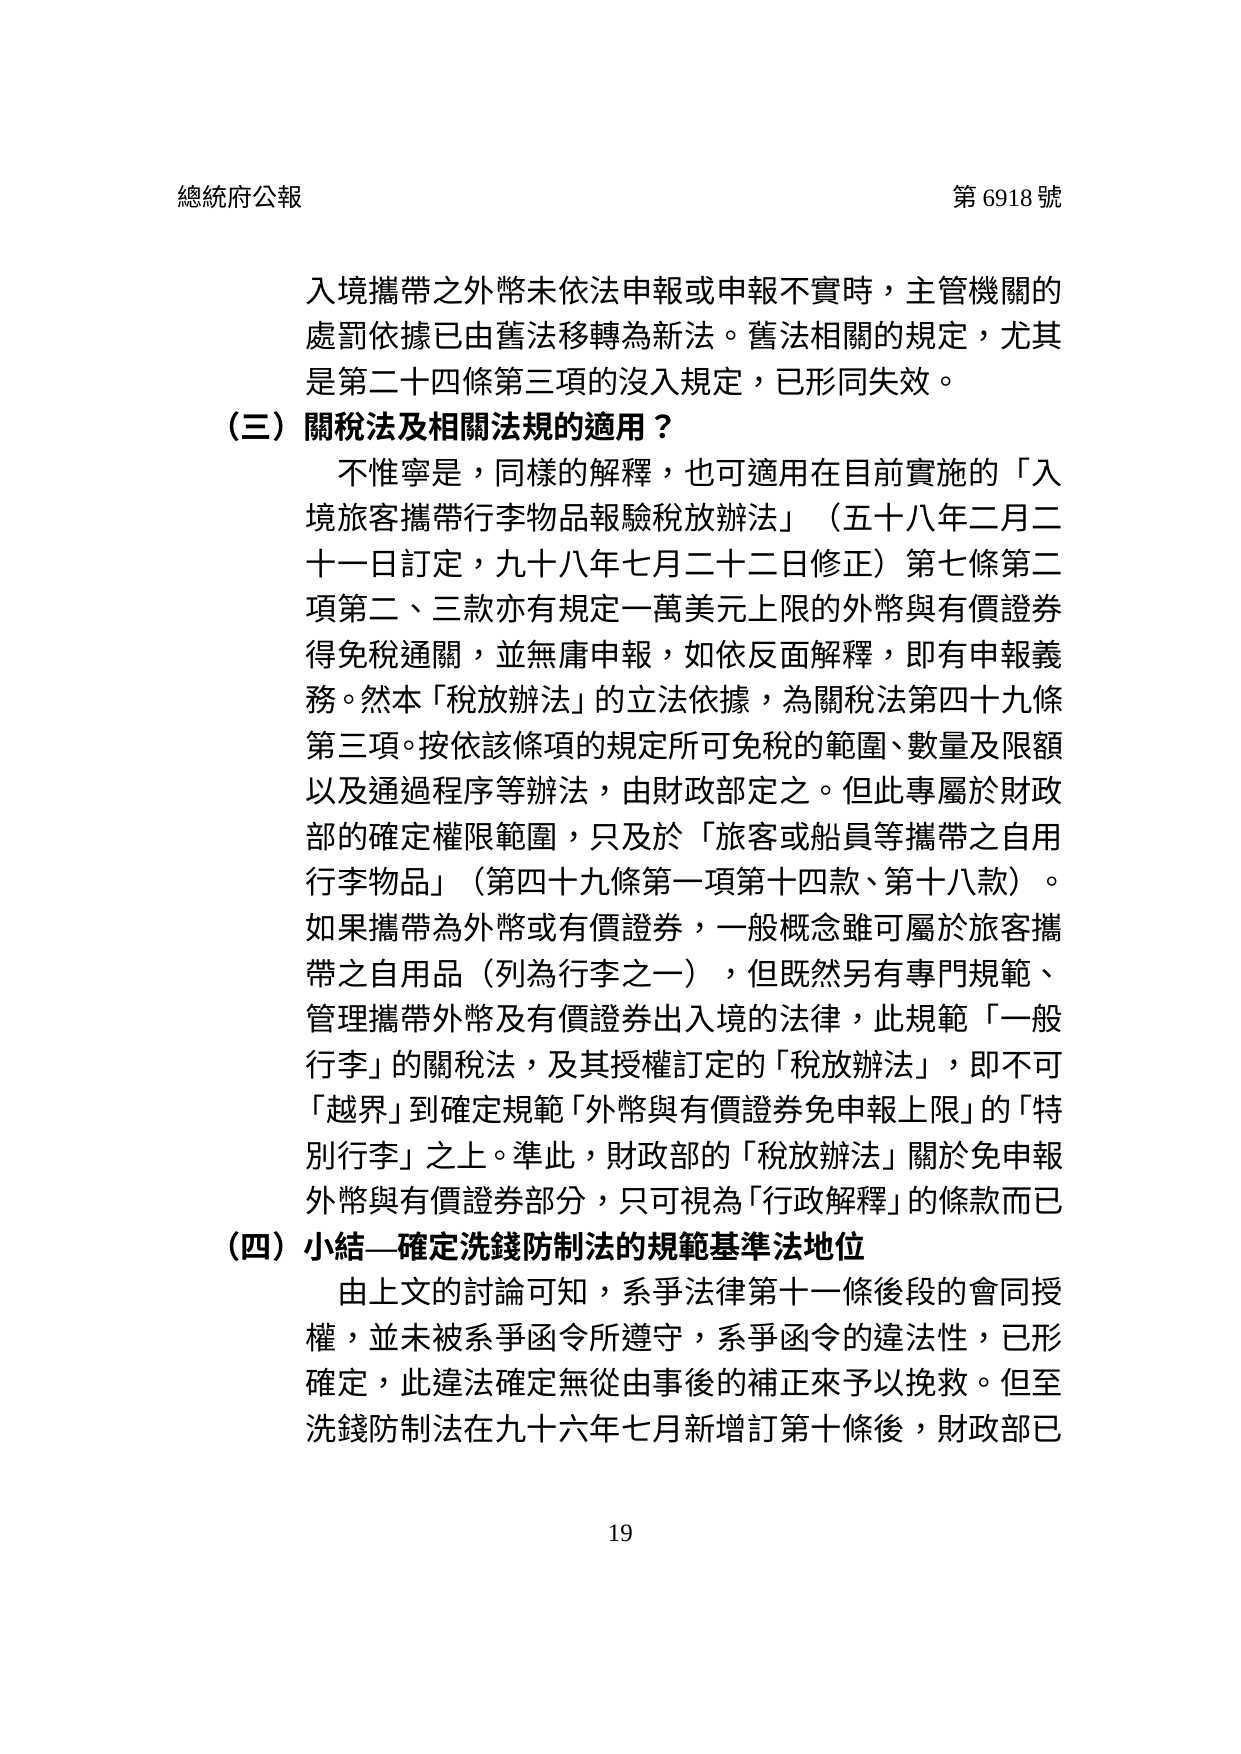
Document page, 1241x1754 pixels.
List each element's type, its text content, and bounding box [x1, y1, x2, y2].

text 不惟寧是，同樣的解釋，也可適用在目前實施的「入境旅客攜帶行李物品報驗稅放辦法」（五十八年二月二十一日訂定，九十八年七月二十二日修正）第七條第二項第二、三款亦有規定一萬美元上限的外幣與有價證券得免稅通關，並無庸申報，如依反面解釋，即有申報義務。然本「稅放辦法」的立法依據，為關稅法第四十九條第三項。按依該條項的規定所可免稅的範圍、數量及限額，以及通過程序等辦法，由財政部定之。但此專屬於財政部的確定權限範圍，只及於「旅客或船員等攜帶之自用行李物品」（第四十九條第一項第十四款、第十八款）。如果攜帶為外幣或有價證券，一般概念雖可屬於旅客攜帶之自用品（列為行李之一），但既然另有專門規範、管理攜帶外幣及有價證券出入境的法律，此規範「一般行李」的關稅法，及其授權訂定的「稅放辦法」，即不可「越界」到確定規範「外幣與有價證券免申報上限」的「特別行李」之上。準此，財政部的「稅放辦法」關於免申報外幣與有價證券部分，只可視為「行政解釋」的條款而已。 [306, 448, 1063, 1222]
text 由上文的討論可知，系爭法律第十一條後段的會同授權，並未被系爭函令所遵守，系爭函令的違法性，已形確定，此違法確定無從由事後的補正來予以挽救。但至洗錢防制法在九十六年七月新增訂第十條後，財政部已 [306, 1267, 1063, 1449]
text 洗錢防制法制定於八十五年，晚於系爭法律（早於三十八年已制定），雖然兩法所追求目的並不一致，但自從九十六年七月洗錢防制法增訂的第十條規定，已經完全「覆蓋」過系爭法律與函令的規範事項。就以確定申報門檻的規定，財政部等四個機關已經會銜訂定相關法規，並付諸實踐。同時，新法規範的範圍與牽涉層面更大，且彌補舊法（系爭法律）的不足，例如：對於未申報或申報不實的通告相關機關之義務。因此不論就時間的較後，以及同一事件的重複規定，與更大的規範與覆蓋效果，都可以確定洗錢防制法第十條規定，已具有「特別法」的地位。以「特別法優先於普通法」的原則，人民出入境攜帶之外幣未依法申報或申報不實時，主管機關的處罰依據已由舊法移轉為新法。舊法相關的規定，尤其是第二十四條第三項的沒入規定，已形同失效。 [306, 266, 1063, 402]
text （四）小結—確定洗錢防制法的規範基準法地位 [209, 1222, 1063, 1267]
text （三）關稅法及相關法規的適用？ [209, 402, 1063, 448]
